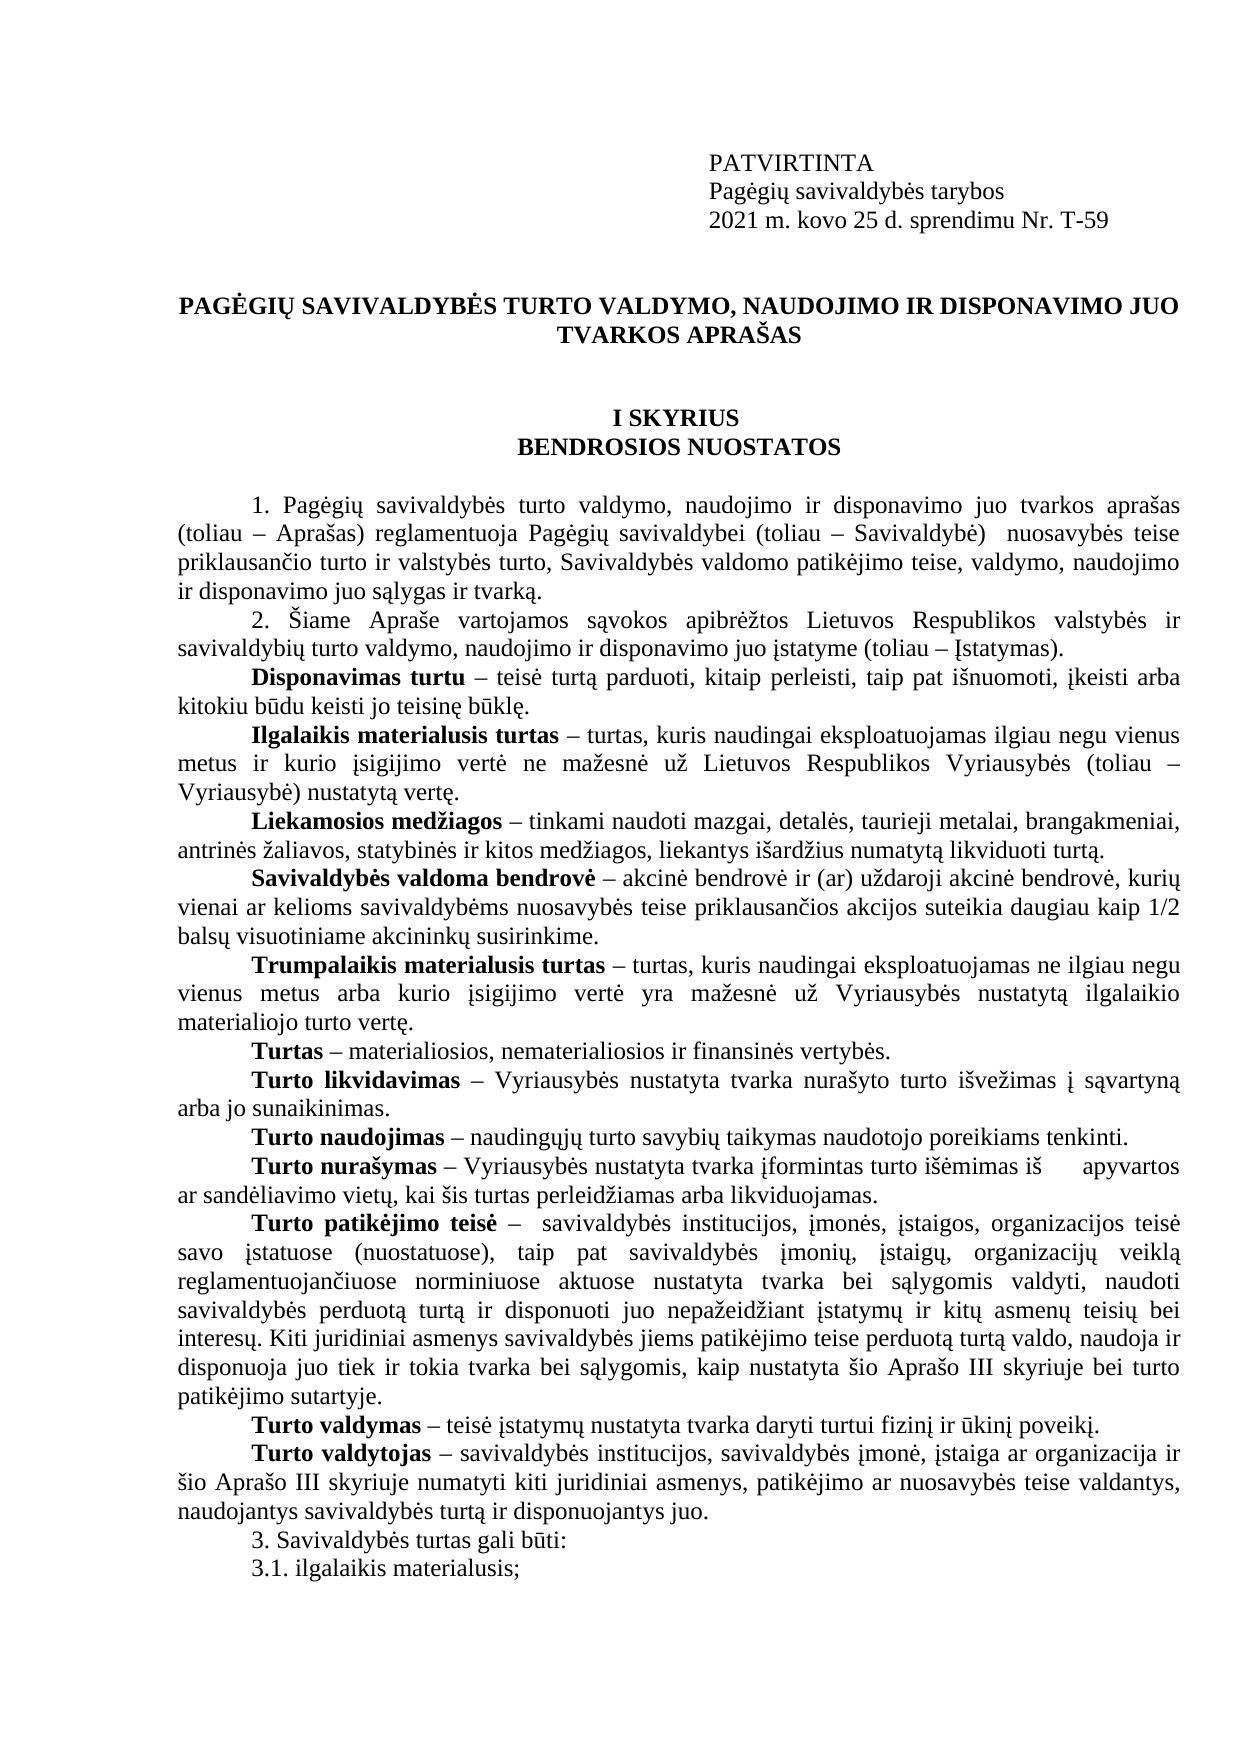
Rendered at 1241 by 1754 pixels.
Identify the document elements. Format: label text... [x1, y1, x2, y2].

text BENDROSIOS NUOSTATOS [177, 432, 1181, 461]
text PAGĖGIŲ SAVIVALDYBĖS TURTO VALDYMO, NAUDOJIMO IR DISPONAVIMO JUO TVARKOS APRAŠAS [177, 291, 1181, 349]
text PATVIRTINTA [709, 148, 1181, 176]
text Liekamosios medžiagos – tinkami naudoti mazgai, detalės, taurieji metalai, brangakmeniai, antrinės žaliavos, statybinės ir kitos medžiagos, liekantys išardžius numatytą likviduoti turtą. [177, 806, 1181, 863]
text Turto valdytojas – savivaldybės institucijos, savivaldybės įmonė, įstaiga ar organizacija ir šio Aprašo III skyriuje numatyti kiti juridiniai asmenys, patikėjimo ar nuosavybės teise valdantys, naudojantys savivaldybės turtą ir disponuojantys juo. [177, 1438, 1181, 1525]
text 1. Pagėgių savivaldybės turto valdymo, naudojimo ir disponavimo juo tvarkos aprašas (toliau – Aprašas) reglamentuoja Pagėgių savivaldybei (toliau – Savivaldybė) nuosavybės teise priklausančio turto ir valstybės turto, Savivaldybės valdomo patikėjimo teise, valdymo, naudojimo ir disponavimo juo sąlygas ir tvarką. [177, 490, 1181, 605]
text 2021 m. kovo 25 d. sprendimu Nr. T-59 [709, 205, 1181, 234]
text Turto nurašymas – Vyriausybės nustatyta tvarka įformintas turto išėmimas iš apyvartos ar sandėliavimo vietų, kai šis turtas perleidžiamas arba likviduojamas. [177, 1151, 1181, 1208]
text Disponavimas turtu – teisė turtą parduoti, kitaip perleisti, taip pat išnuomoti, įkeisti arba kitokiu būdu keisti jo teisinę būklę. [177, 662, 1181, 720]
text Turtas – materialiosios, nematerialiosios ir finansinės vertybės. [177, 1036, 1181, 1065]
text 2. Šiame Apraše vartojamos sąvokos apibrėžtos Lietuvos Respublikos valstybės ir savivaldybių turto valdymo, naudojimo ir disponavimo juo įstatyme (toliau – Įstatymas). [177, 605, 1181, 662]
text Turto naudojimas – naudingųjų turto savybių taikymas naudotojo poreikiams tenkinti. [177, 1122, 1181, 1151]
text Savivaldybės valdoma bendrovė – akcinė bendrovė ir (ar) uždaroji akcinė bendrovė, kurių vienai ar kelioms savivaldybėms nuosavybės teise priklausančios akcijos suteikia daugiau kaip 1/2 balsų visuotiniame akcininkų susirinkime. [177, 863, 1181, 950]
text Trumpalaikis materialusis turtas – turtas, kuris naudingai eksploatuojamas ne ilgiau negu vienus metus arba kurio įsigijimo vertė yra mažesnė už Vyriausybės nustatytą ilgalaikio materialiojo turto vertę. [177, 950, 1181, 1036]
text Ilgalaikis materialusis turtas – turtas, kuris naudingai eksploatuojamas ilgiau negu vienus metus ir kurio įsigijimo vertė ne mažesnė už Lietuvos Respublikos Vyriausybės (toliau – Vyriausybė) nustatytą vertę. [177, 720, 1181, 806]
text Turto valdymas – teisė įstatymų nustatyta tvarka daryti turtui fizinį ir ūkinį poveikį. [177, 1410, 1181, 1438]
text Pagėgių savivaldybės tarybos [709, 176, 1181, 205]
text 3.1. ilgalaikis materialusis; [177, 1553, 1181, 1582]
text 3. Savivaldybės turtas gali būti: [177, 1525, 1181, 1553]
text I SKYRIUS [177, 403, 1181, 432]
text Turto likvidavimas – Vyriausybės nustatyta tvarka nurašyto turto išvežimas į sąvartyną arba jo sunaikinimas. [177, 1065, 1181, 1122]
text Turto patikėjimo teisė – savivaldybės institucijos, įmonės, įstaigos, organizacijos teisė savo įstatuose (nuostatuose), taip pat savivaldybės įmonių, įstaigų, organizacijų veiklą reglamentuojančiuose norminiuose aktuose nustatyta tvarka bei sąlygomis valdyti, naudoti savivaldybės perduotą turtą ir disponuoti juo nepažeidžiant įstatymų ir kitų asmenų teisių bei interesų. Kiti juridiniai asmenys savivaldybės jiems patikėjimo teise perduotą turtą valdo, naudoja ir disponuoja juo tiek ir tokia tvarka bei sąlygomis, kaip nustatyta šio Aprašo III skyriuje bei turto patikėjimo sutartyje. [177, 1208, 1181, 1410]
